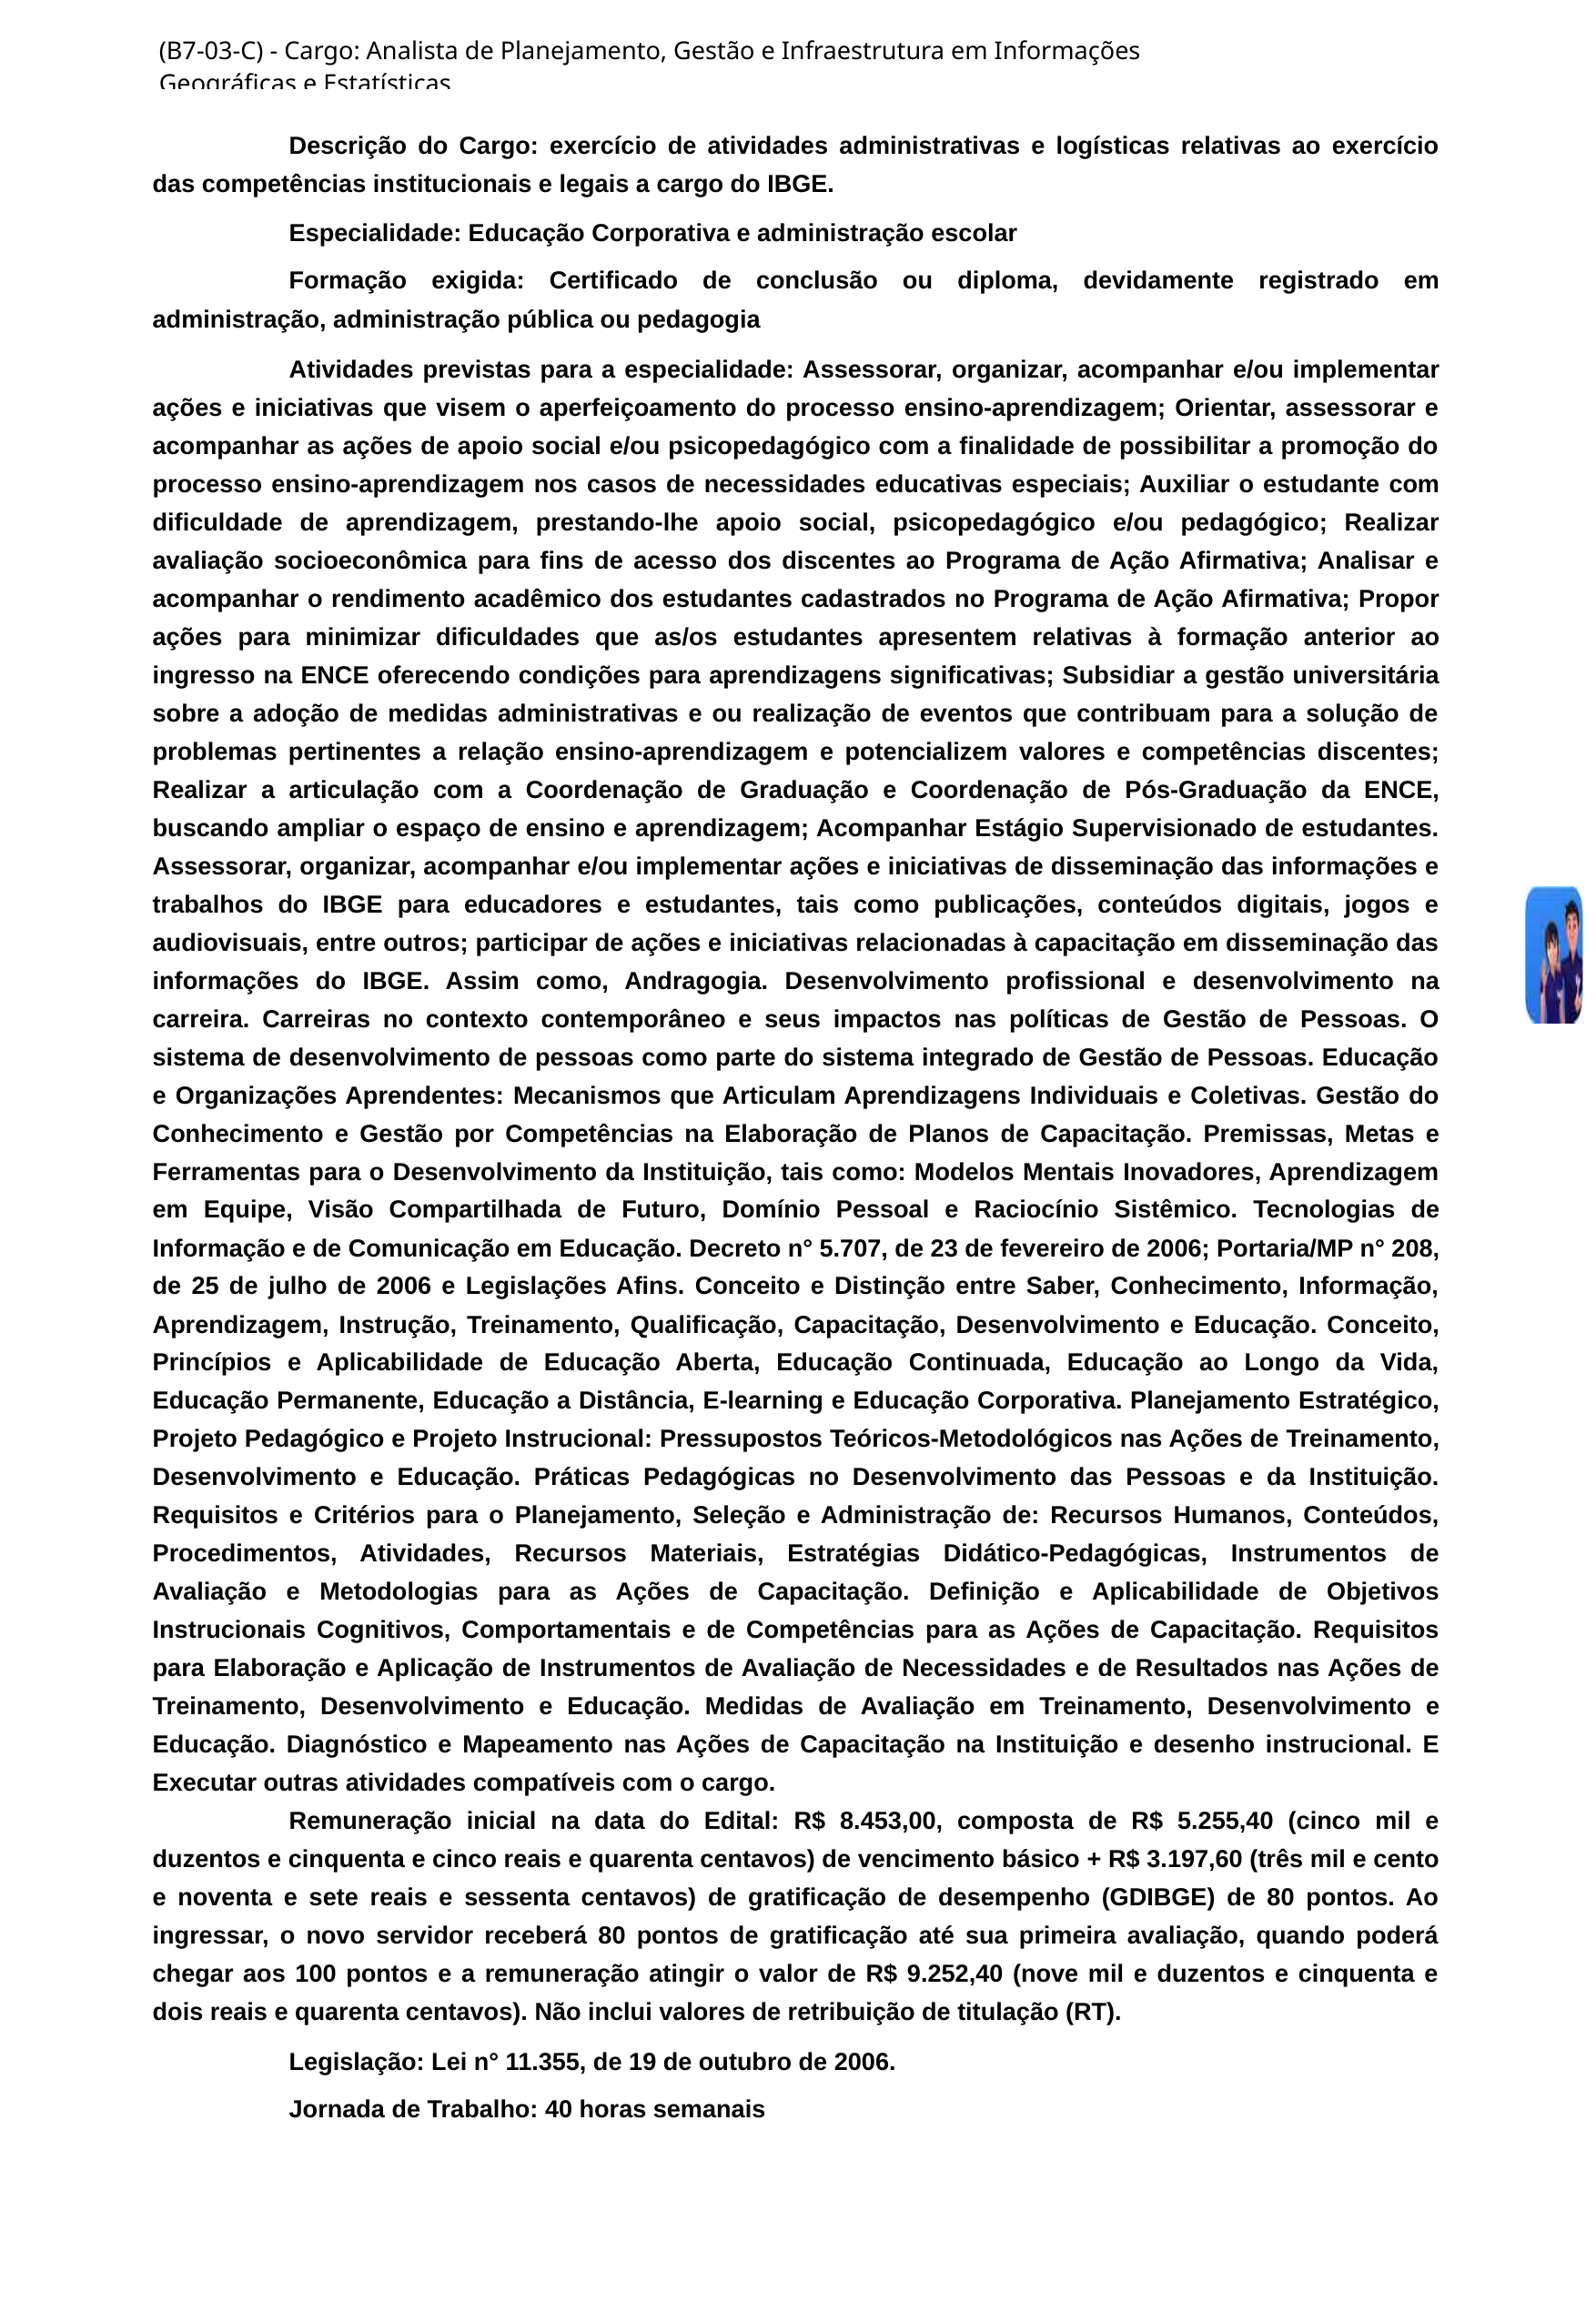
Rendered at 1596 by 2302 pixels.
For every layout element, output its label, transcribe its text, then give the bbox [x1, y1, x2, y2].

text Formação exigida: Certificado de conclusão ou diploma, devidamente registrado em administração, administração pública ou pedagogia [152, 258, 1440, 336]
text Especialidade: Educação Corporativa e administração escolar [152, 222, 1440, 247]
text Descrição do Cargo: exercício de atividades administrativas e logísticas relativas ao exercício das competências institucionais e legais a cargo do IBGE. [152, 124, 1440, 199]
text Jornada de Trabalho: 40 horas semanais [152, 2098, 1440, 2123]
text Legislação: Lei n° 11.355, de 19 de outubro de 2006. [152, 2050, 1440, 2075]
text Atividades previstas para a especialidade: Assessorar, organizar, acompanhar e/ou implementar ações e iniciativas que visem o aperfeiçoamento do processo ensino-aprendizagem; Orientar, assessorar e acompanhar as ações de apoio social e/ou psicopedagógico com a finalidade de possibilitar a promoção do processo ensino-aprendizagem nos casos de necessidades educativas especiais; Auxiliar o estudante com dificuldade de aprendizagem, prestando-lhe apoio social, psicopedagógico e/ou pedagógico; Realizar avaliação socioeconômica para fins de acesso dos discentes ao Programa de Ação Afirmativa; Analisar e acompanhar o rendimento acadêmico dos estudantes cadastrados no Programa de Ação Afirmativa; Propor ações para minimizar dificuldades que as/os estudantes apresentem relativas à formação anterior ao ingresso na ENCE oferecendo condições para aprendizagens significativas; Subsidiar a gestão universitária sobre a adoção de medidas administrativas e ou realização de eventos que contribuam para a solução de problemas pertinentes a relação ensino-aprendizagem e potencializem valores e competências discentes; Realizar a articulação com a Coordenação de Graduação e Coordenação de Pós-Graduação da ENCE, buscando ampliar o espaço de ensino e aprendizagem; Acompanhar Estágio Supervisionado de estudantes. Assessorar, organizar, acompanhar e/ou implementar ações e iniciativas de disseminação das informações e trabalhos do IBGE para educadores e estudantes, tais como publicações, conteúdos digitais, jogos e audiovisuais, entre outros; participar de ações e iniciativas relacionadas à capacitação em disseminação das informações do IBGE. Assim como, Andragogia. Desenvolvimento profissional e desenvolvimento na carreira. Carreiras no contexto contemporâneo e seus impactos nas políticas de Gestão de Pessoas. O sistema de desenvolvimento de pessoas como parte do sistema integrado de Gestão de Pessoas. Educação e Organizações Aprendentes: Mecanismos que Articulam Aprendizagens Individuais e Coletivas. Gestão do Conhecimento e Gestão por Competências na Elaboração de Planos de Capacitação. Premissas, Metas e Ferramentas para o Desenvolvimento da Instituição, tais como: Modelos Mentais Inovadores, Aprendizagem em Equipe, Visão Compartilhada de Futuro, Domínio Pessoal e Raciocínio Sistêmico. Tecnologias de Informação e de Comunicação em Educação. Decreto n° 5.707, de 23 de fevereiro de 2006; Portaria/MP n° 208, de 25 de julho de 2006 e Legislações Afins. Conceito e Distinção entre Saber, Conhecimento, Informação, Aprendizagem, Instrução, Treinamento, Qualificação, Capacitação, Desenvolvimento e Educação. Conceito, Princípios e Aplicabilidade de Educação Aberta, Educação Continuada, Educação ao Longo da Vida, Educação Permanente, Educação a Distância, E-learning e Educação Corporativa. Planejamento Estratégico, Projeto Pedagógico e Projeto Instrucional: Pressupostos Teóricos-Metodológicos nas Ações de Treinamento, Desenvolvimento e Educação. Práticas Pedagógicas no Desenvolvimento das Pessoas e da Instituição. Requisitos e Critérios para o Planejamento, Seleção e Administração de: Recursos Humanos, Conteúdos, Procedimentos, Atividades, Recursos Materiais, Estratégias Didático-Pedagógicas, Instrumentos de Avaliação e Metodologias para as Ações de Capacitação. Definição e Aplicabilidade de Objetivos Instrucionais Cognitivos, Comportamentais e de Competências para as Ações de Capacitação. Requisitos para Elaboração e Aplicação de Instrumentos de Avaliação de Necessidades e de Resultados nas Ações de Treinamento, Desenvolvimento e Educação. Medidas de Avaliação em Treinamento, Desenvolvimento e Educação. Diagnóstico e Mapeamento nas Ações de Capacitação na Instituição e desenho instrucional. E Executar outras atividades compatíveis com o cargo. [152, 348, 1440, 1799]
text Remuneração inicial na data do Edital: R$ 8.453,00, composta de R$ 5.255,40 (cinco mil e duzentos e cinquenta e cinco reais e quarenta centavos) de vencimento básico + R$ 3.197,60 (três mil e cento e noventa e sete reais e sessenta centavos) de gratificação de desempenho (GDIBGE) de 80 pontos. Ao ingressar, o novo servidor receberá 80 pontos de gratificação até sua primeira avaliação, quando poderá chegar aos 100 pontos e a remuneração atingir o valor de R$ 9.252,40 (nove mil e duzentos e cinquenta e dois reais e quarenta centavos). Não inclui valores de retribuição de titulação (RT). [152, 1799, 1440, 2028]
